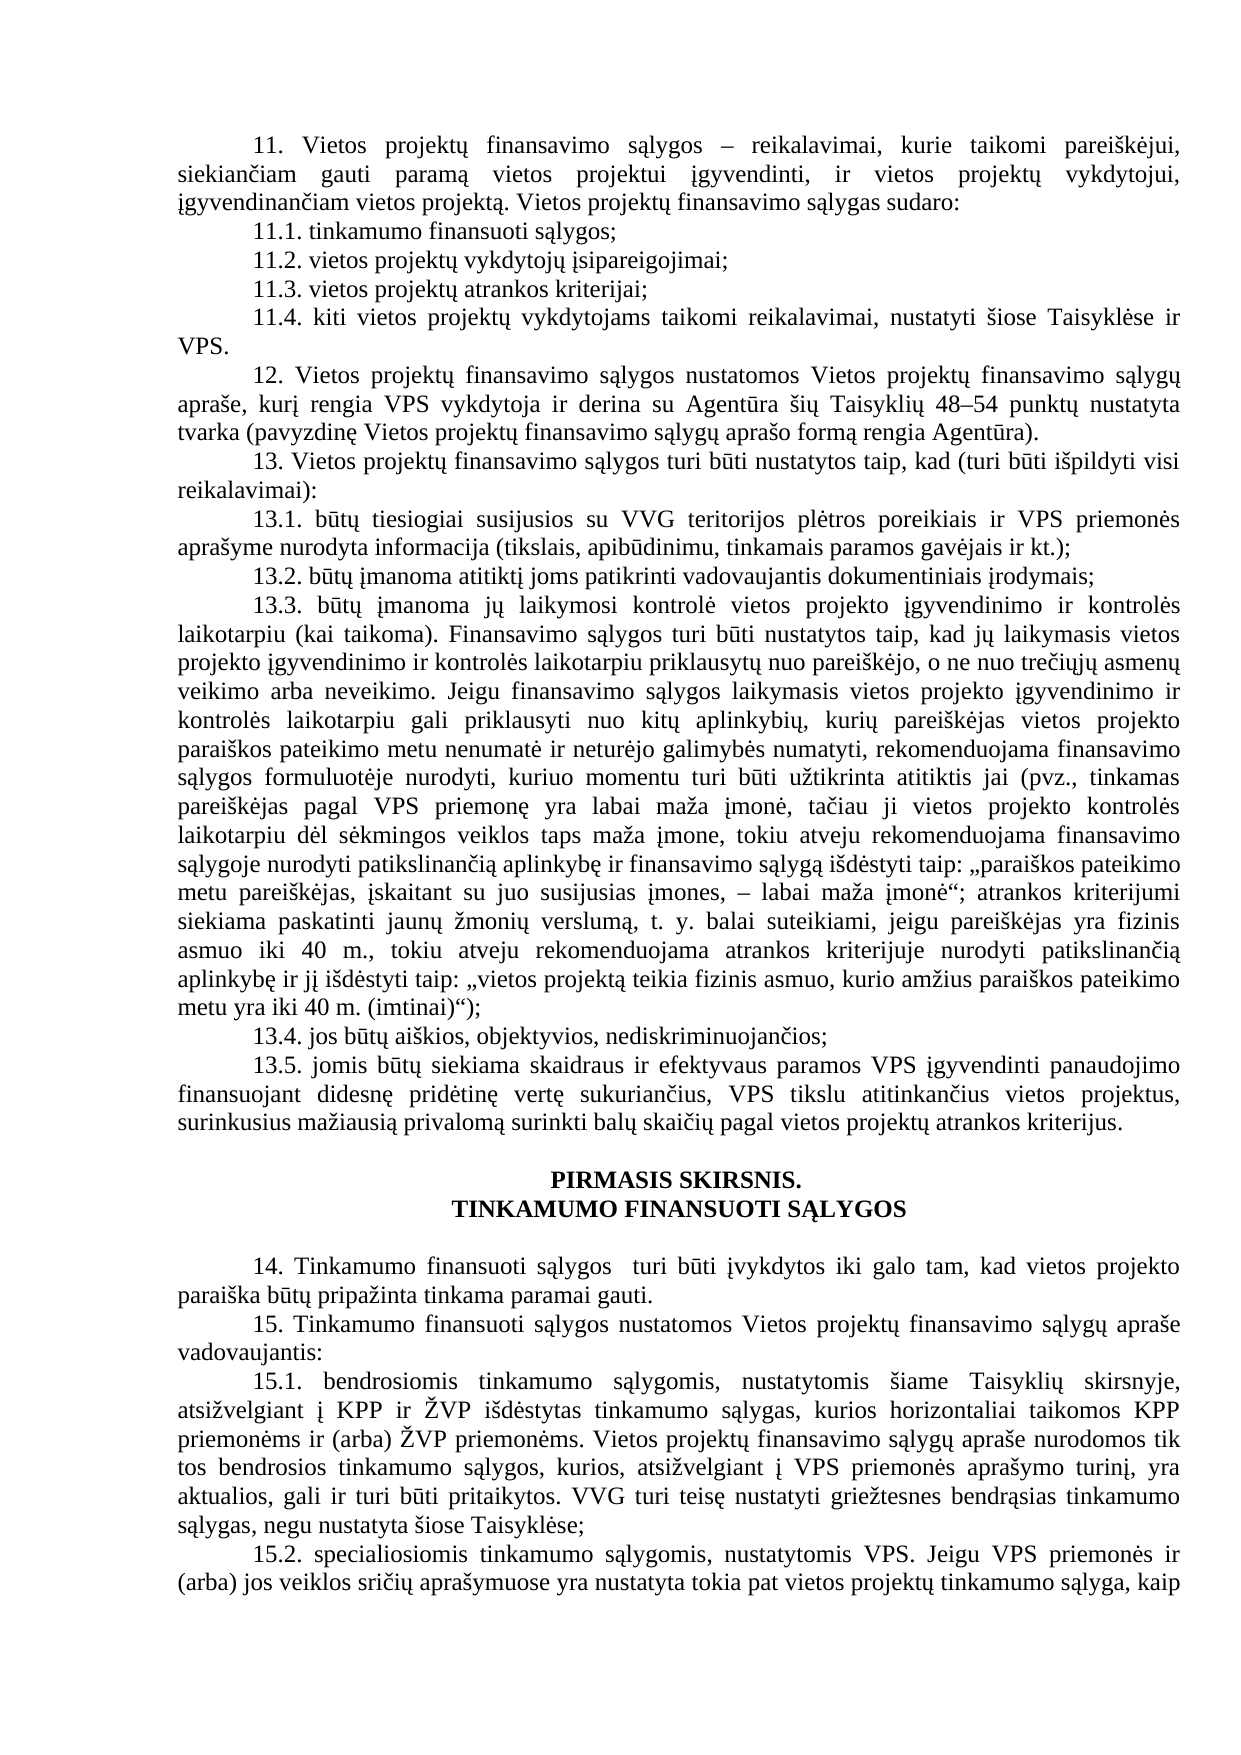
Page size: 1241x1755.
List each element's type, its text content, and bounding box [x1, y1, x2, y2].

text 13.3. būtų įmanoma jų laikymosi kontrolė vietos projekto įgyvendinimo ir kontrolės laikotarpiu (kai taikoma). Finansavimo sąlygos turi būti nustatytos taip, kad jų laikymasis vietos projekto įgyvendinimo ir kontrolės laikotarpiu priklausytų nuo pareiškėjo, o ne nuo trečiųjų asmenų veikimo arba neveikimo. Jeigu finansavimo sąlygos laikymasis vietos projekto įgyvendinimo ir kontrolės laikotarpiu gali priklausyti nuo kitų aplinkybių, kurių pareiškėjas vietos projekto paraiškos pateikimo metu nenumatė ir neturėjo galimybės numatyti, rekomenduojama finansavimo sąlygos formuluotėje nurodyti, kuriuo momentu turi būti užtikrinta atitiktis jai (pvz., tinkamas pareiškėjas pagal VPS priemonę yra labai maža įmonė, tačiau ji vietos projekto kontrolės laikotarpiu dėl sėkmingos veiklos taps maža įmone, tokiu atveju rekomenduojama finansavimo sąlygoje nurodyti patikslinančią aplinkybę ir finansavimo sąlygą išdėstyti taip: „paraiškos pateikimo metu pareiškėjas, įskaitant su juo susijusias įmones, – labai maža įmonė“; atrankos kriterijumi siekiama paskatinti jaunų žmonių verslumą, t. y. balai suteikiami, jeigu pareiškėjas yra fizinis asmuo iki 40 m., tokiu atveju rekomenduojama atrankos kriterijuje nurodyti patikslinančią aplinkybę ir jį išdėstyti taip: „vietos projektą teikia fizinis asmuo, kurio amžius paraiškos pateikimo metu yra iki 40 m. (imtinai)“); [177, 590, 1181, 1021]
text 15.1. bendrosiomis tinkamumo sąlygomis, nustatytomis šiame Taisyklių skirsnyje, atsižvelgiant į KPP ir ŽVP išdėstytas tinkamumo sąlygas, kurios horizontaliai taikomos KPP priemonėms ir (arba) ŽVP priemonėms. Vietos projektų finansavimo sąlygų apraše nurodomos tik tos bendrosios tinkamumo sąlygos, kurios, atsižvelgiant į VPS priemonės aprašymo turinį, yra aktualios, gali ir turi būti pritaikytos. VVG turi teisę nustatyti griežtesnes bendrąsias tinkamumo sąlygas, negu nustatyta šiose Taisyklėse; [177, 1366, 1181, 1539]
text 13.1. būtų tiesiogiai susijusios su VVG teritorijos plėtros poreikiais ir VPS priemonės aprašyme nurodyta informacija (tikslais, apibūdinimu, tinkamais paramos gavėjais ir kt.); [177, 504, 1181, 561]
text 13.5. jomis būtų siekiama skaidraus ir efektyvaus paramos VPS įgyvendinti panaudojimo finansuojant didesnę pridėtinę vertę sukuriančius, VPS tikslu atitinkančius vietos projektus, surinkusius mažiausią privalomą surinkti balų skaičių pagal vietos projektų atrankos kriterijus. [177, 1050, 1181, 1136]
text 14. Tinkamumo finansuoti sąlygos turi būti įvykdytos iki galo tam, kad vietos projekto paraiška būtų pripažinta tinkama paramai gauti. [177, 1251, 1181, 1309]
text 13.4. jos būtų aiškios, objektyvios, nediskriminuojančios; [177, 1021, 1181, 1050]
text 15.2. specialiosiomis tinkamumo sąlygomis, nustatytomis VPS. Jeigu VPS priemonės ir (arba) jos veiklos sričių aprašymuose yra nustatyta tokia pat vietos projektų tinkamumo sąlyga, kaip [177, 1539, 1181, 1596]
text 11.2. vietos projektų vykdytojų įsipareigojimai; [177, 245, 1181, 274]
text 13. Vietos projektų finansavimo sąlygos turi būti nustatytos taip, kad (turi būti išpildyti visi reikalavimai): [177, 446, 1181, 504]
text TINKAMUMO FINANSUOTI SĄLYGOS [177, 1194, 1181, 1222]
text 11. Vietos projektų finansavimo sąlygos – reikalavimai, kurie taikomi pareiškėjui, siekiančiam gauti paramą vietos projektui įgyvendinti, ir vietos projektų vykdytojui, įgyvendinančiam vietos projektą. Vietos projektų finansavimo sąlygas sudaro: [177, 130, 1181, 216]
text 13.2. būtų įmanoma atitiktį joms patikrinti vadovaujantis dokumentiniais įrodymais; [177, 561, 1181, 590]
text PIRMASIS SKIRSNIS. [177, 1165, 1181, 1194]
text 11.4. kiti vietos projektų vykdytojams taikomi reikalavimai, nustatyti šiose Taisyklėse ir VPS. [177, 302, 1181, 360]
text 15. Tinkamumo finansuoti sąlygos nustatomos Vietos projektų finansavimo sąlygų apraše vadovaujantis: [177, 1309, 1181, 1366]
text 11.1. tinkamumo finansuoti sąlygos; [177, 216, 1181, 245]
text 12. Vietos projektų finansavimo sąlygos nustatomos Vietos projektų finansavimo sąlygų apraše, kurį rengia VPS vykdytoja ir derina su Agentūra šių Taisyklių 48–54 punktų nustatyta tvarka (pavyzdinę Vietos projektų finansavimo sąlygų aprašo formą rengia Agentūra). [177, 360, 1181, 446]
text 11.3. vietos projektų atrankos kriterijai; [177, 274, 1181, 302]
